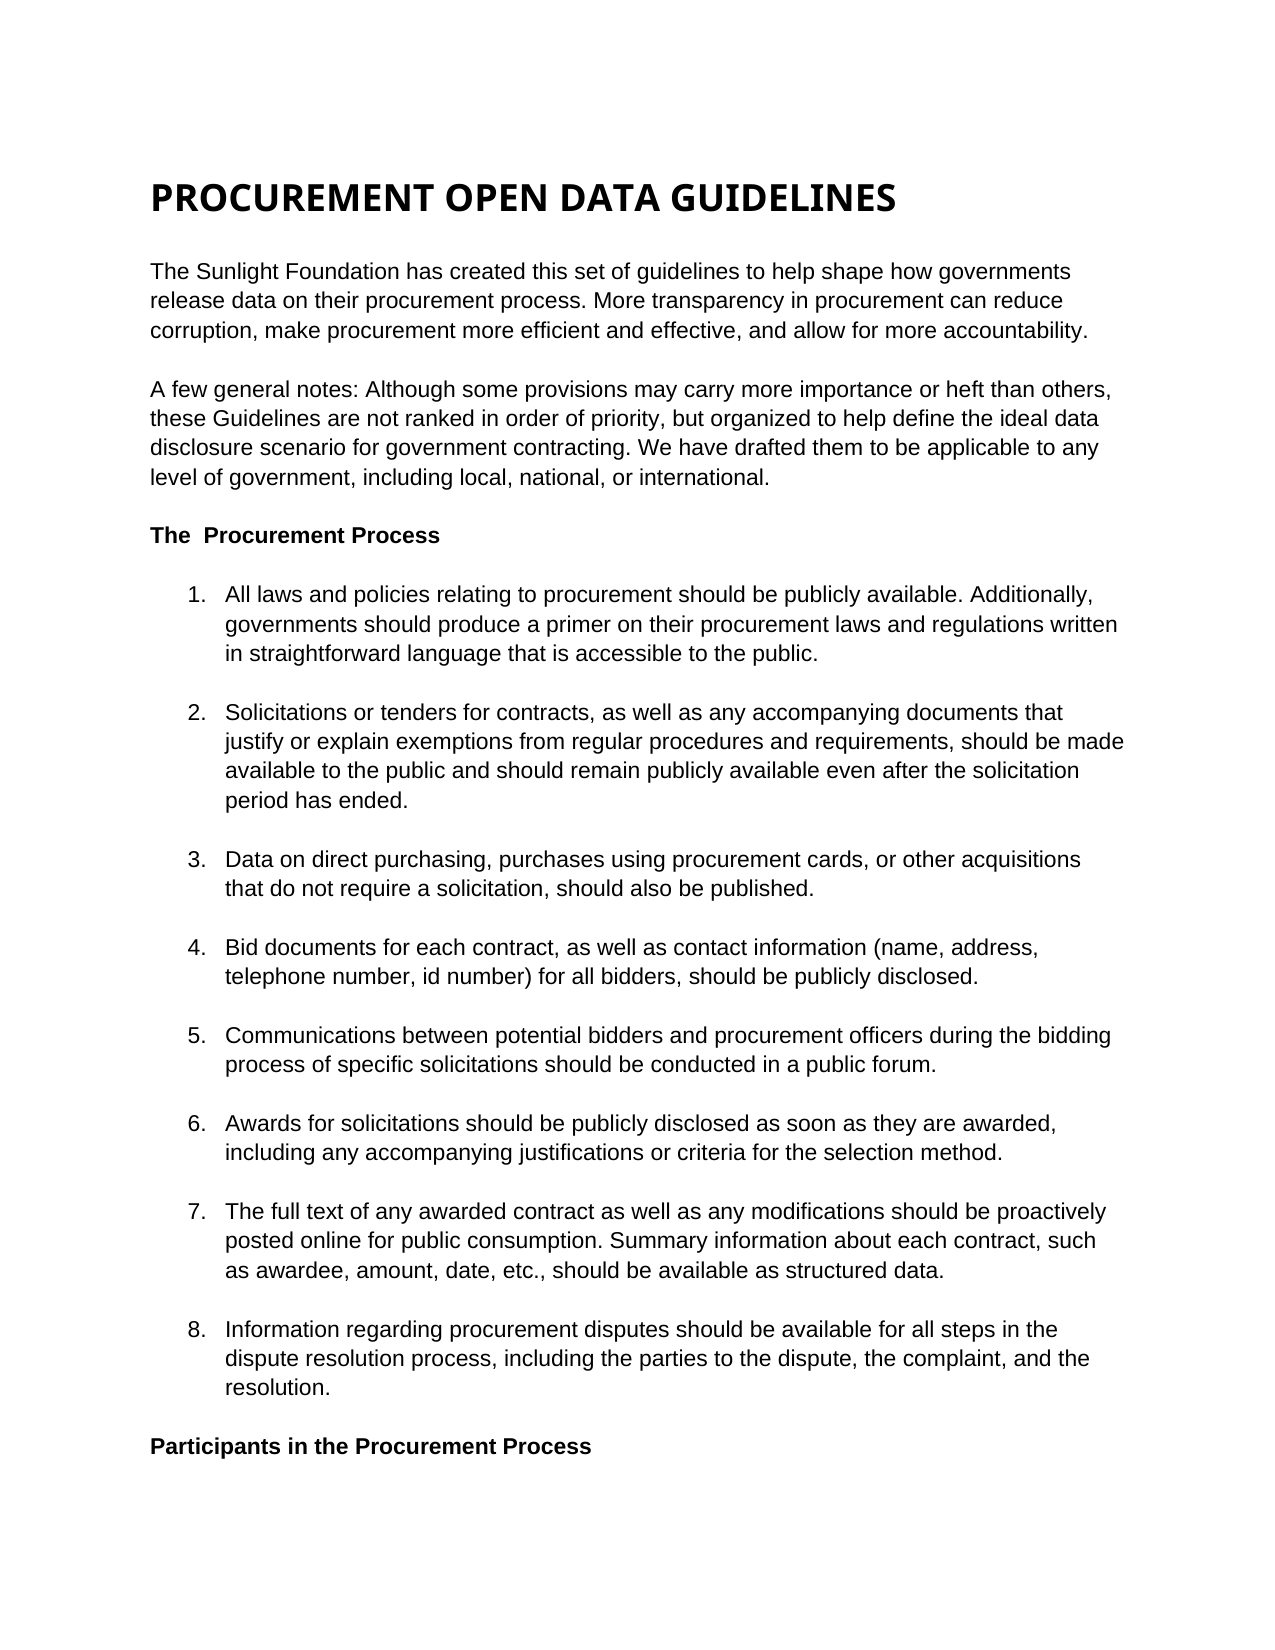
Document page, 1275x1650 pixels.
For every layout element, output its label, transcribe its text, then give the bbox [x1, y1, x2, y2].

list The full text of any awarded contract as well as any modifications should be proactively posted online for public consumption. Summary information about each contract, such as awardee, amount, date, etc., should be available as structured data. [187, 1199, 1125, 1283]
list Information regarding procurement disputes should be available for all steps in the dispute resolution process, including the parties to the dispute, the complaint, and the resolution. [187, 1316, 1125, 1401]
text A few general notes: Although some provisions may carry more importance or heft than others, these Guidelines are not ranked in order of priority, but organized to help define the ideal data disclosure scenario for government contracting. We have drafted them to be applicable to any level of government, including local, national, or international. [150, 376, 1125, 490]
list Data on direct purchasing, purchases using procurement cards, or other acquisitions that do not require a solicitation, should also be published. [187, 846, 1125, 901]
text Participants in the Procurement Process [150, 1434, 1125, 1459]
text The Sunlight Foundation has created this set of guidelines to help shape how governments release data on their procurement process. More transparency in procurement can reduce corruption, make procurement more efficient and effective, and allow for more accountability. [150, 259, 1125, 343]
list Bid documents for each contract, as well as contact information (name, address, telephone number, id number) for all bidders, should be publicly disclosed. [187, 934, 1125, 989]
list Solicitations or tenders for contracts, as well as any accompanying documents that justify or explain exemptions from regular procedures and requirements, should be made available to the public and should remain publicly available even after the solicitation period has ended. [187, 699, 1125, 813]
text The Procurement Process [150, 523, 1125, 549]
list Communications between potential bidders and procurement officers during the bidding process of specific solicitations should be conducted in a public forum. [187, 1023, 1125, 1078]
list Awards for solicitations should be publicly disclosed as soon as they are awarded, including any accompanying justifications or criteria for the selection method. [187, 1111, 1125, 1166]
list All laws and policies relating to procurement should be publicly available. Additionally, governments should produce a primer on their procurement laws and regulations written in straightforward language that is accessible to the public. [187, 582, 1125, 666]
subtitle PROCUREMENT OPEN DATA GUIDELINES [150, 171, 1125, 222]
